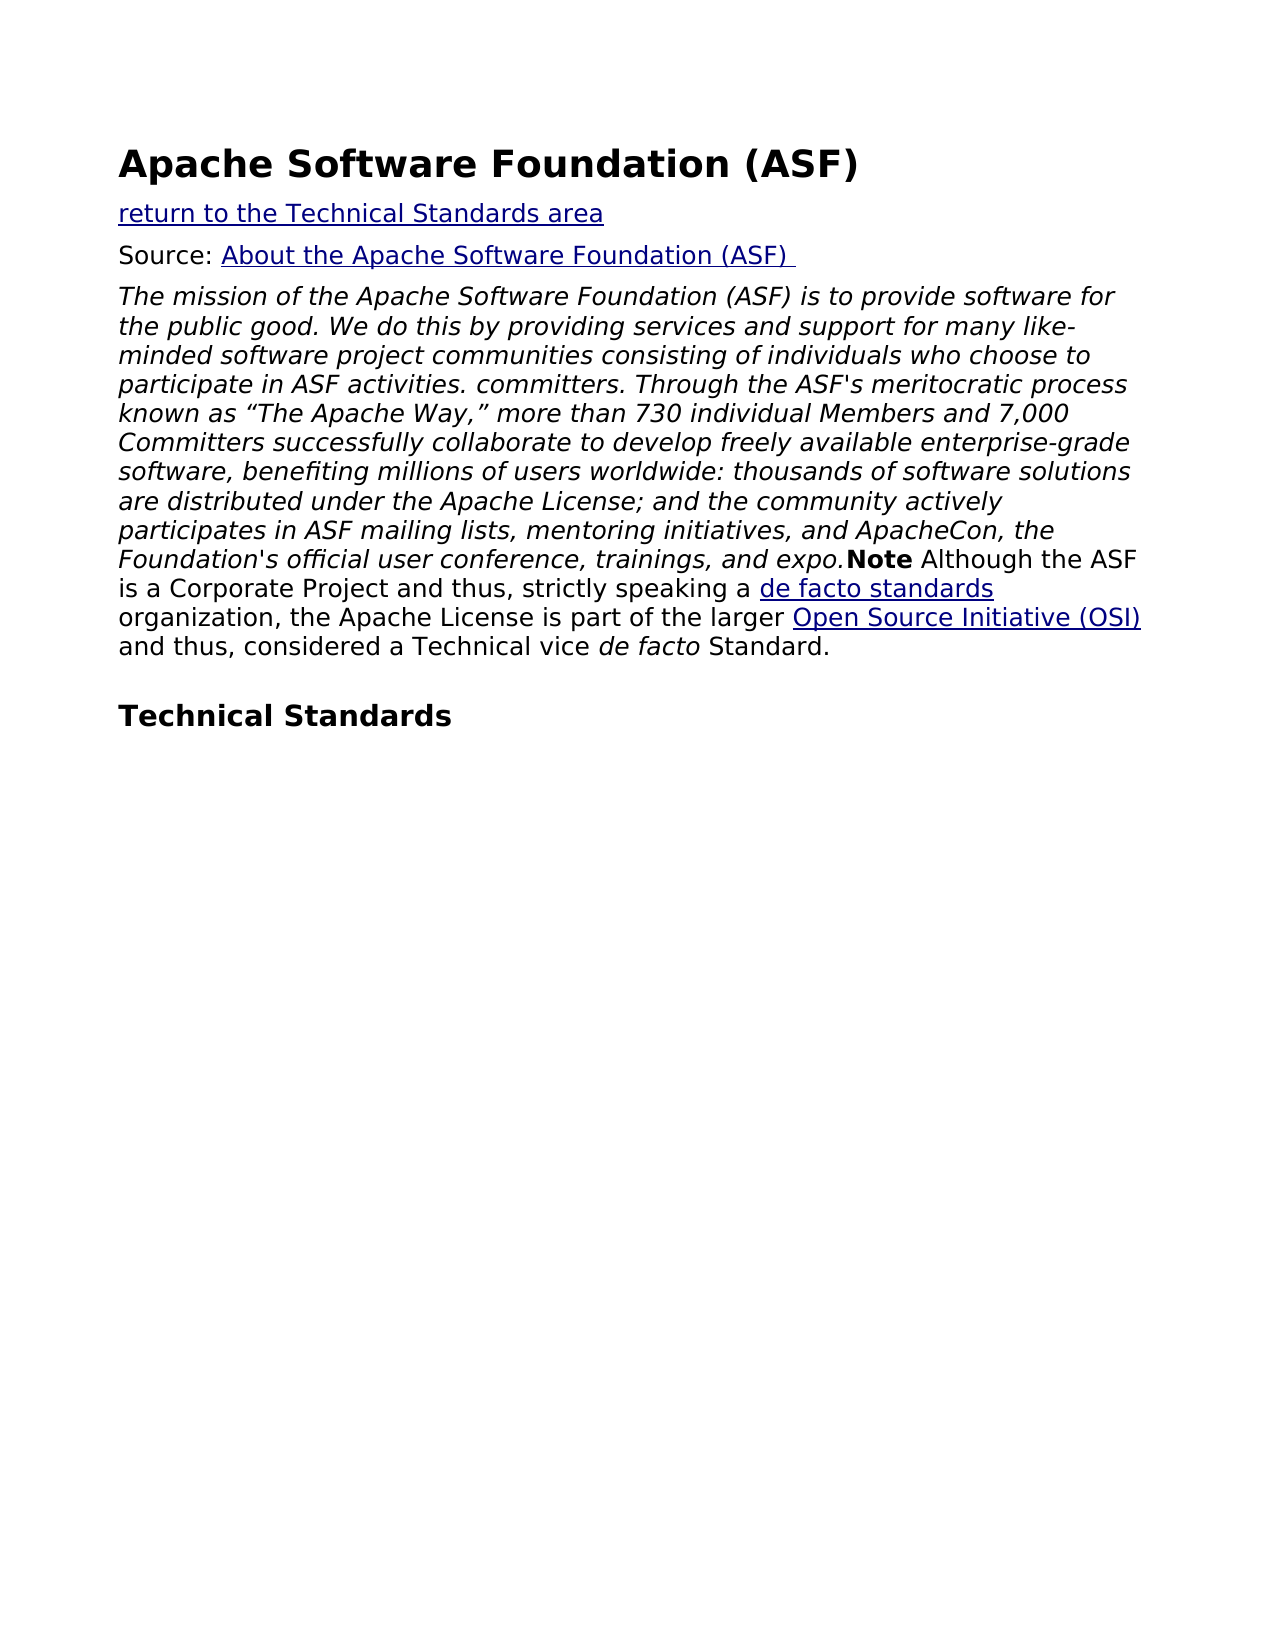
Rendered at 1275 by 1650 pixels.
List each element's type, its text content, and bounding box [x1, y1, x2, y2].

subtitle Technical Standards [118, 699, 1157, 733]
text The mission of the Apache Software Foundation (ASF) is to provide software for the public good. We do this by providing services and support for many like-minded software project communities consisting of individuals who choose to participate in ASF activities. committers. Through the ASF's meritocratic process known as “The Apache Way,” more than 730 individual Members and 7,000 Committers successfully collaborate to develop freely available enterprise-grade software, benefiting millions of users worldwide: thousands of software solutions are distributed under the Apache License; and the community actively participates in ASF mailing lists, mentoring initiatives, and ApacheCon, the Foundation's official user conference, trainings, and expo.Note Although the ASF is a Corporate Project and thus, strictly speaking a de facto standards organization, the Apache License is part of the larger Open Source Initiative (OSI) and thus, considered a Technical vice de facto Standard. [118, 283, 1157, 662]
text return to the Technical Standards area [118, 199, 1157, 228]
subtitle Apache Software Foundation (ASF) [118, 143, 1157, 187]
text Source: About the Apache Software Foundation (ASF) [118, 241, 1157, 270]
